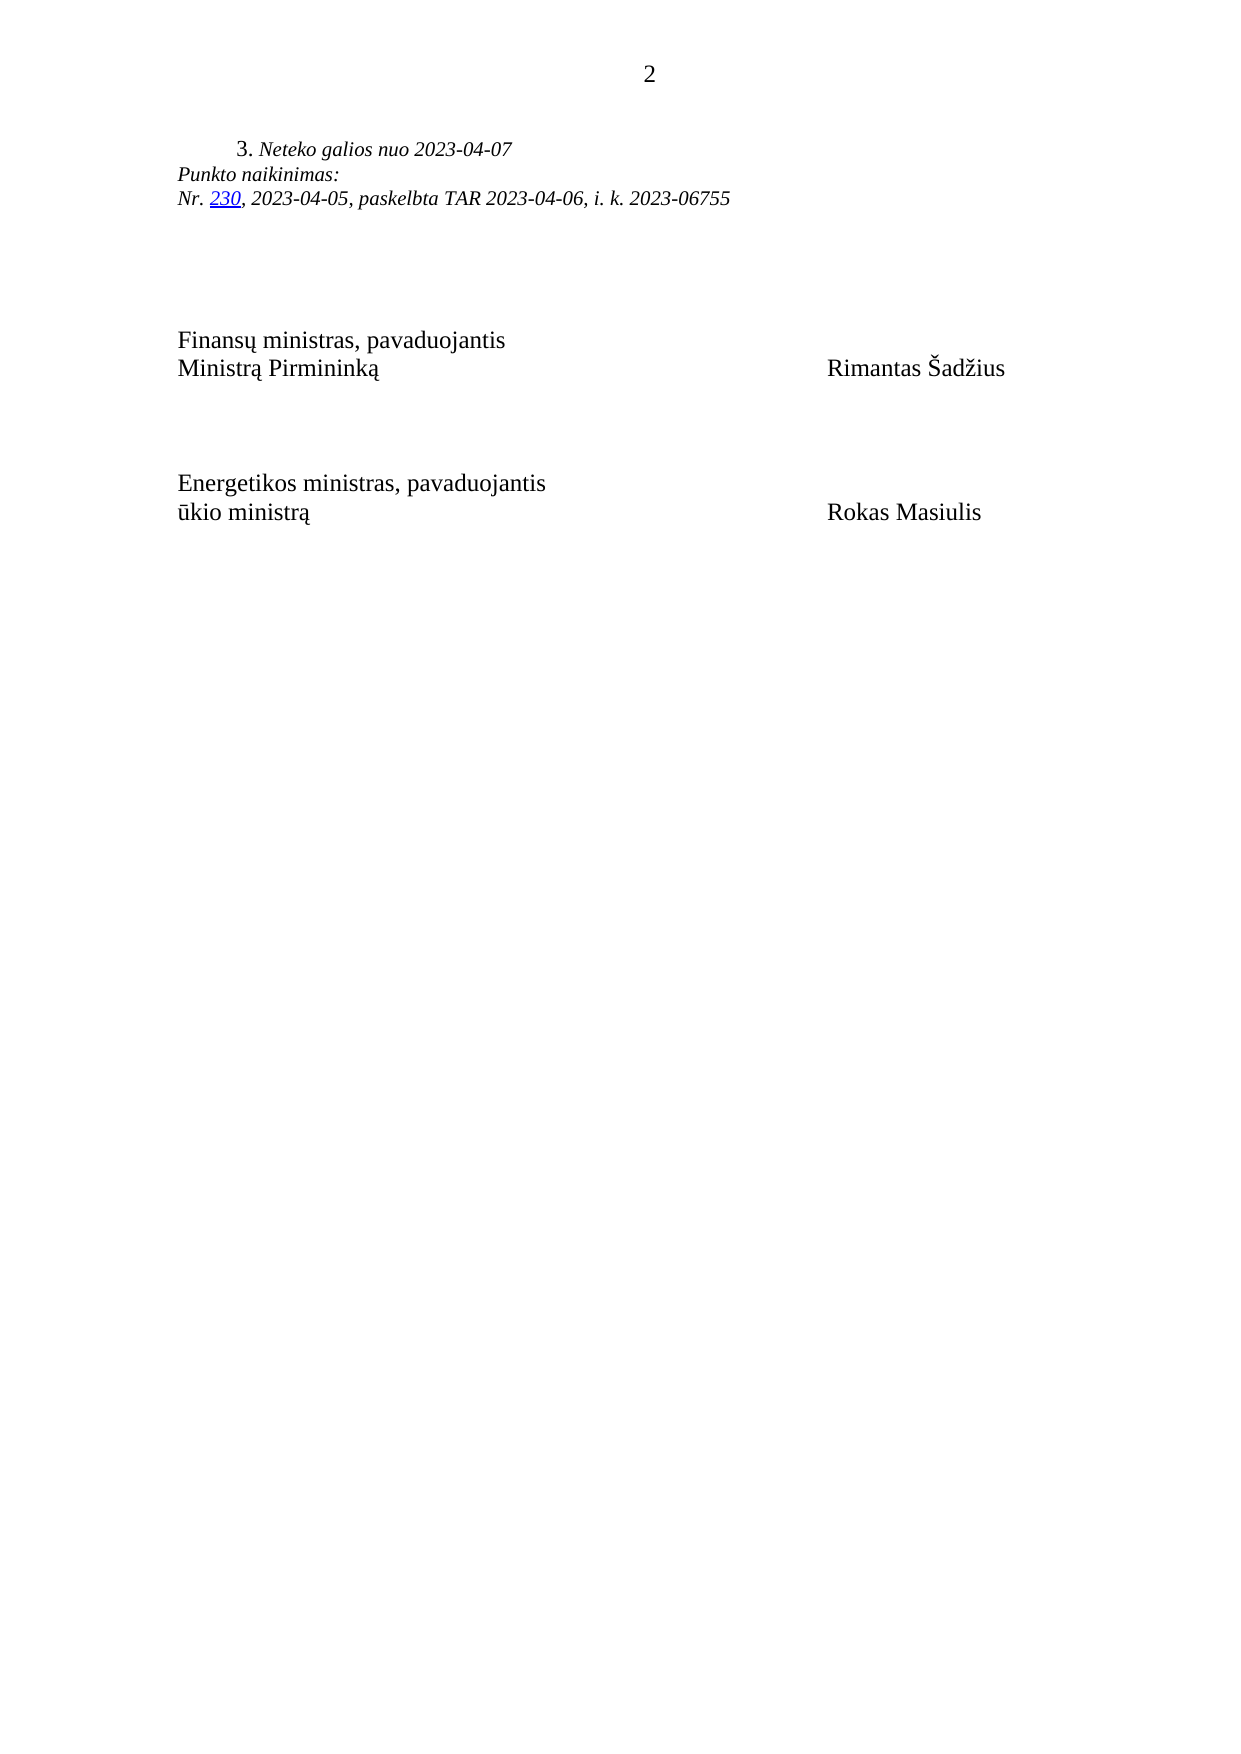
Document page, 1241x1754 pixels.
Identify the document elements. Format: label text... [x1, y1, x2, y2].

text Energetikos ministras, pavaduojantis [177, 468, 1122, 497]
text Punkto naikinimas: [177, 162, 1122, 186]
text 3. Neteko galios nuo 2023-04-07 [177, 135, 1122, 162]
text Nr. 230, 2023-04-05, paskelbta TAR 2023-04-06, i. k. 2023-06755 [177, 186, 1122, 210]
text Finansų ministras, pavaduojantis [177, 325, 1122, 353]
text ūkio ministrą Rokas Masiulis [177, 497, 1122, 526]
text Ministrą Pirmininką Rimantas Šadžius [177, 353, 1122, 382]
